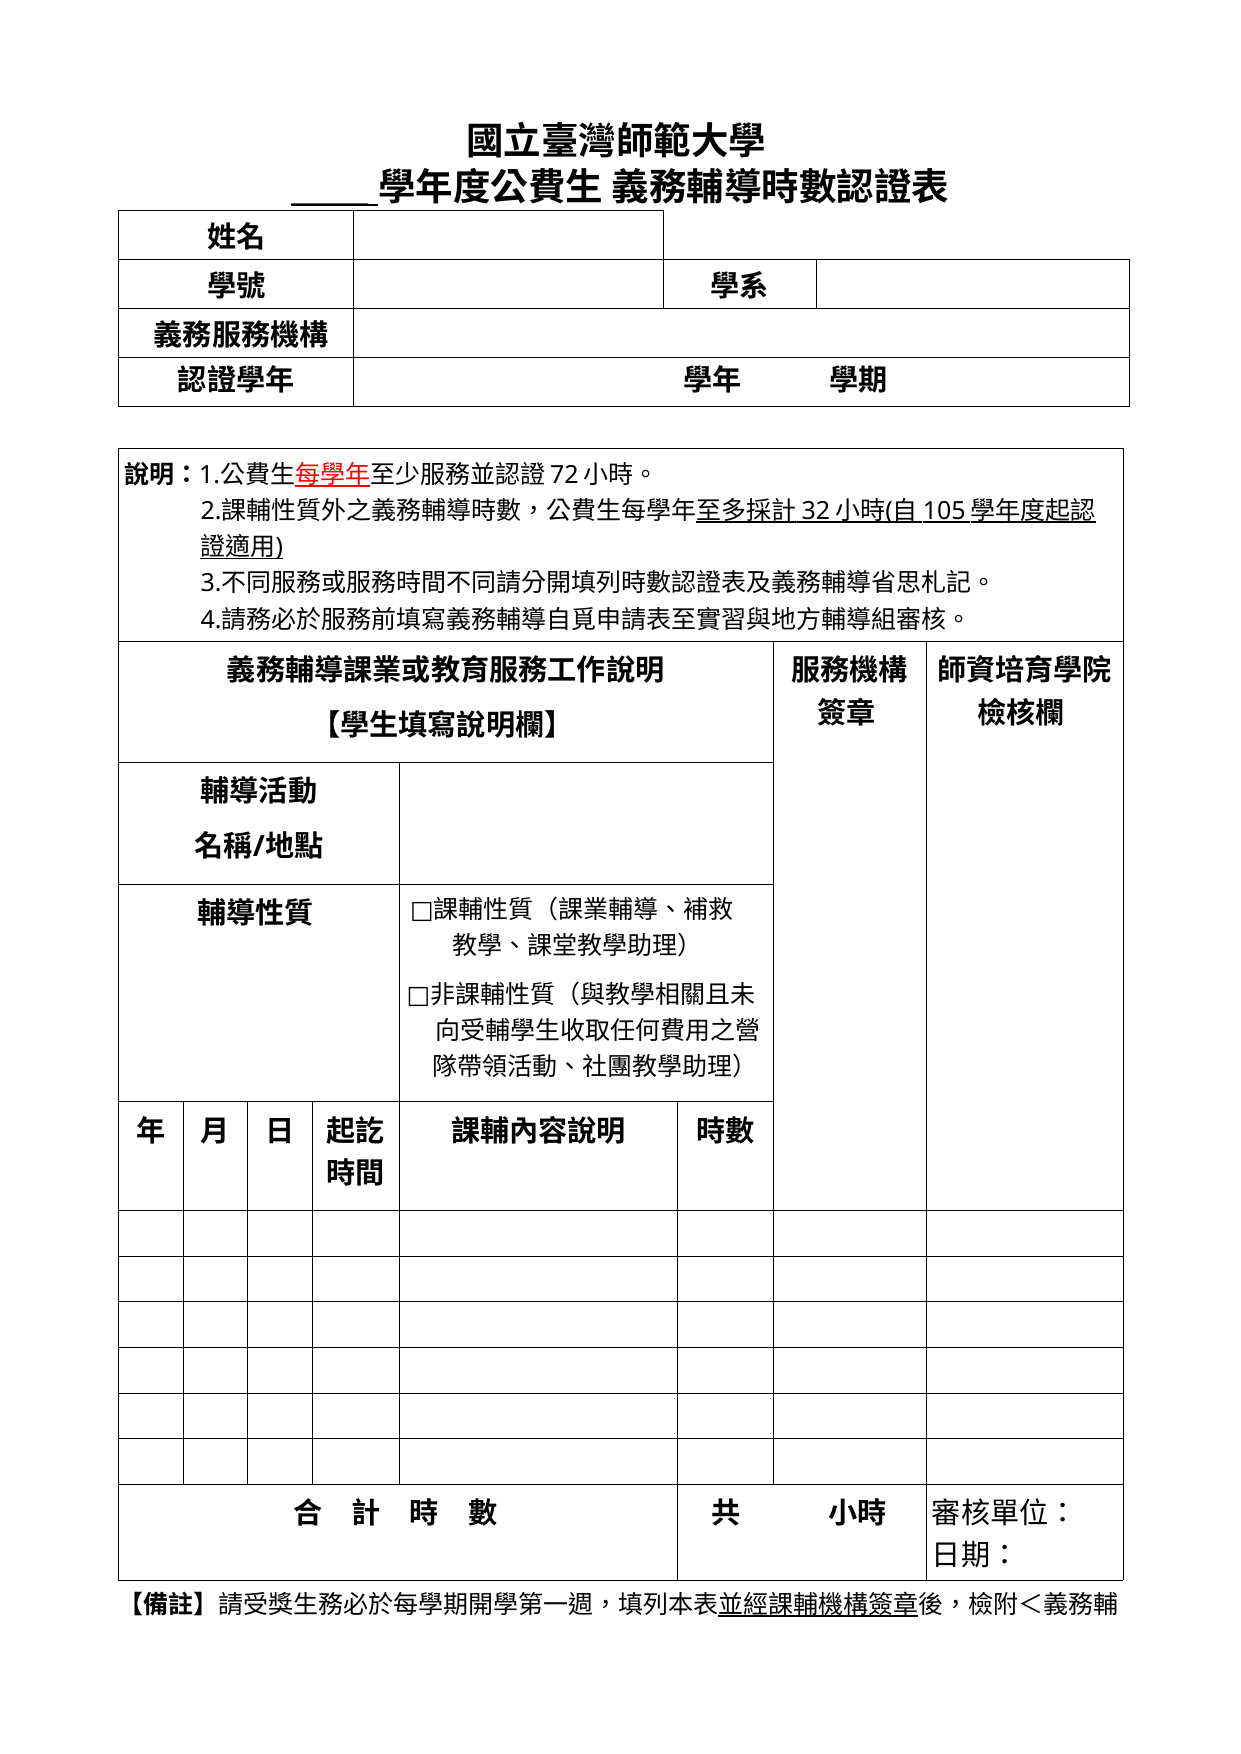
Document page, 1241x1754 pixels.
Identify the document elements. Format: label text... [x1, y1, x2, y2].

table_cell [119, 1394, 183, 1438]
table_cell 合 計 時 數 [119, 1485, 677, 1580]
table_cell 義務服務機構 [119, 309, 353, 357]
table_cell [184, 1302, 247, 1347]
table_cell [400, 1348, 677, 1392]
table_cell [248, 1394, 312, 1438]
table_cell [400, 763, 773, 883]
table_cell 課輔內容說明 [400, 1102, 677, 1210]
table_cell 學號 [119, 260, 353, 308]
table_cell [313, 1348, 399, 1392]
table_cell [774, 1302, 926, 1347]
table_cell [119, 1348, 183, 1392]
table_cell 輔導活動 名稱/地點 [119, 763, 399, 883]
table_header [816, 210, 1129, 259]
table_cell 審核單位： 日期： [927, 1485, 1123, 1580]
table_cell □課輔性質（課業輔導、補救教學、課堂教學助理） □非課輔性質（與教學相關且未向受輔學生收取任何費用之營隊帶領活動、社團教學助理） [400, 885, 773, 1101]
table_cell [248, 1302, 312, 1347]
table_cell 認證學年 [119, 358, 353, 406]
table_cell [248, 1257, 312, 1301]
table_cell [774, 1394, 926, 1438]
table_cell 義務輔導課業或教育服務工作說明 【學生填寫說明欄】 [119, 642, 773, 762]
table_cell [678, 1302, 773, 1347]
table_cell 師資培育學院檢核欄 [927, 642, 1123, 1210]
table_cell [184, 1439, 247, 1484]
text 【備註】請受獎生務必於每學期開學第一週，填列本表並經課輔機構簽章後，檢附＜義務輔 [118, 1581, 1122, 1622]
table_cell [774, 1257, 926, 1301]
table_cell 月 [184, 1102, 247, 1210]
table_cell 輔導性質 [119, 885, 399, 1101]
table_cell [678, 1257, 773, 1301]
table_cell [927, 1394, 1123, 1438]
table_cell [354, 309, 1129, 357]
table_cell [248, 1439, 312, 1484]
table_header [664, 210, 816, 259]
table_cell [678, 1211, 773, 1256]
table_cell 年 [119, 1102, 183, 1210]
table_cell [313, 1302, 399, 1347]
table_cell [678, 1348, 773, 1392]
table_cell [248, 1211, 312, 1256]
table_cell [774, 1348, 926, 1392]
table_cell [927, 1439, 1123, 1484]
table_cell [313, 1257, 399, 1301]
table_cell [354, 260, 663, 308]
table_cell [678, 1439, 773, 1484]
table_cell [927, 1302, 1123, 1347]
table_cell [400, 1211, 677, 1256]
table_cell [119, 1439, 183, 1484]
table_cell 學年 學期 [354, 358, 1129, 406]
table_cell [313, 1394, 399, 1438]
text _____ 學年度公費生 義務輔導時數認證表 [118, 164, 1122, 210]
table_cell [248, 1348, 312, 1392]
table_cell [678, 1394, 773, 1438]
table_cell [817, 260, 1129, 308]
table_header [354, 211, 663, 259]
table_cell [774, 1211, 926, 1256]
table_cell [927, 1348, 1123, 1392]
table_cell 時數 [678, 1102, 773, 1210]
table_header 說明：1.公費生每學年至少服務並認證72小時。 2.課輔性質外之義務輔導時數，公費生每學年至多採計32小時(自105學年度起認證適用) 3.不同服務或服務時間不同請分開填列時數認證表及義務輔導省思札記。 4.請務必於服務前填寫義務輔導自覓申請表至實習與地方輔導組審核。 [119, 449, 1123, 641]
table_cell [184, 1348, 247, 1392]
table_cell [400, 1257, 677, 1301]
table_cell [927, 1211, 1123, 1256]
table_cell [184, 1394, 247, 1438]
table_cell [119, 1302, 183, 1347]
table_header 姓名 [119, 211, 353, 259]
table_cell 學系 [664, 260, 816, 308]
table_cell [313, 1211, 399, 1256]
table_cell 日 [248, 1102, 312, 1210]
table_cell [313, 1439, 399, 1484]
table_cell 起訖時間 [313, 1102, 399, 1210]
table_cell [400, 1394, 677, 1438]
table_cell [400, 1302, 677, 1347]
table_cell 共 小時 [678, 1485, 926, 1580]
table_cell [184, 1257, 247, 1301]
table_cell [774, 1439, 926, 1484]
table_cell [400, 1439, 677, 1484]
table_cell [119, 1211, 183, 1256]
text 國立臺灣師範大學 [118, 118, 1122, 164]
table_cell [927, 1257, 1123, 1301]
table_cell 服務機構簽章 [774, 642, 926, 1210]
table_cell [184, 1211, 247, 1256]
table_cell [119, 1257, 183, 1301]
